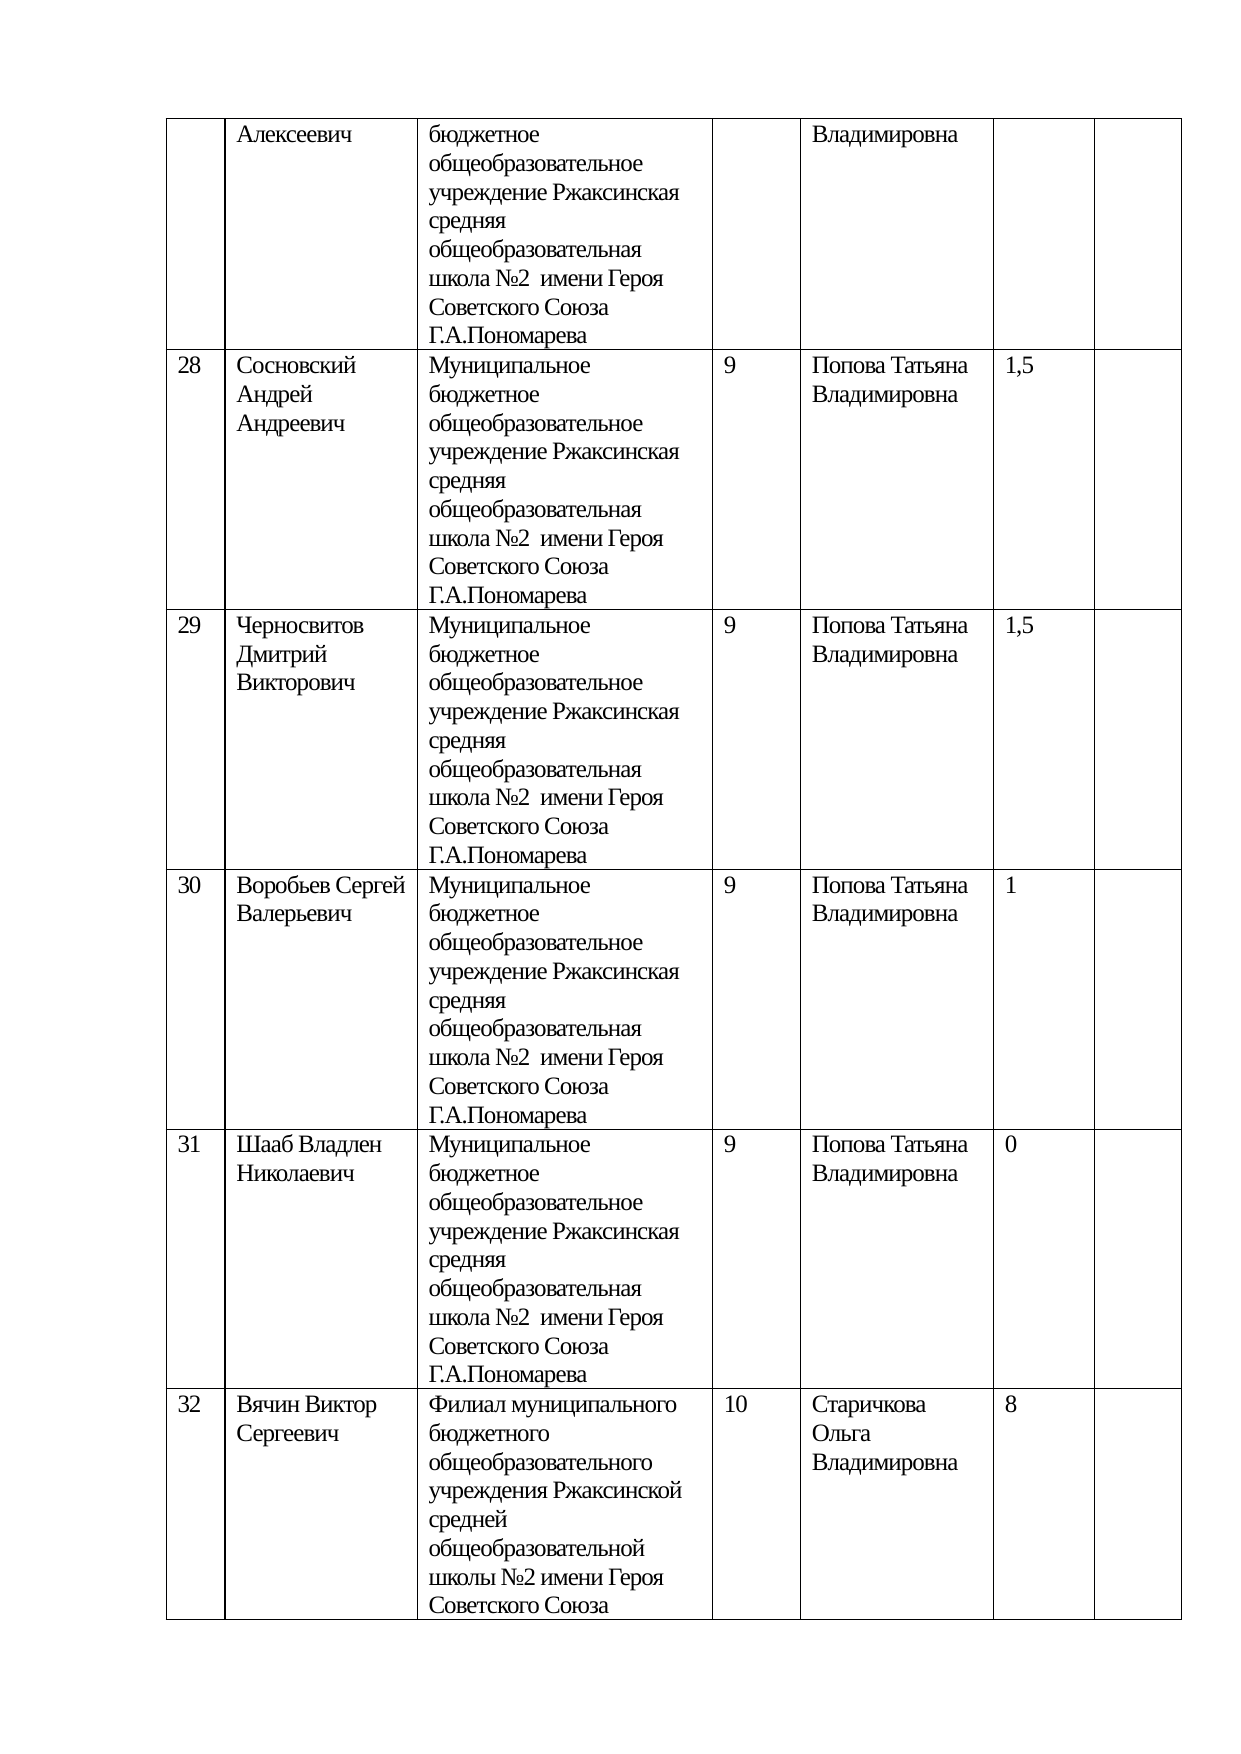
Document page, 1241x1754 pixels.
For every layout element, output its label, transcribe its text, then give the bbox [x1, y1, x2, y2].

table_cell Муниципальное бюджетное общеобразовательное учреждение Ржаксинская средняя общеобразовательная школа №2 имени Героя Советского Союза Г.А.Пономарева [418, 350, 712, 609]
table_cell 30 [167, 870, 224, 1128]
table_cell [1095, 610, 1181, 869]
table_cell Черносвитов Дмитрий Викторович [226, 610, 417, 869]
table_cell 1 [994, 870, 1094, 1128]
table_cell Вячин Виктор Сергеевич [226, 1389, 417, 1619]
table_cell 31 [167, 1130, 224, 1388]
table_cell Воробьев Сергей Валерьевич [226, 870, 417, 1128]
table_cell Шааб Владлен Николаевич [226, 1130, 417, 1388]
table_cell Попова Татьяна Владимировна [801, 870, 993, 1128]
table_cell [1095, 1130, 1181, 1388]
table_cell Филиал муниципального бюджетного общеобразовательного учреждения Ржаксинской средней общеобразовательной школы №2 имени Героя Советского Союза [418, 1389, 712, 1619]
table_cell Попова Татьяна Владимировна [801, 350, 993, 609]
table_cell [713, 119, 800, 349]
table_cell Муниципальное бюджетное общеобразовательное учреждение Ржаксинская средняя общеобразовательная школа №2 имени Героя Советского Союза Г.А.Пономарева [418, 870, 712, 1128]
table_cell Владимировна [801, 119, 993, 349]
table_cell Попова Татьяна Владимировна [801, 610, 993, 869]
table_cell 29 [167, 610, 224, 869]
table_cell Муниципальное бюджетное общеобразовательное учреждение Ржаксинская средняя общеобразовательная школа №2 имени Героя Советского Союза Г.А.Пономарева [418, 610, 712, 869]
table_cell 1,5 [994, 610, 1094, 869]
table_cell 1,5 [994, 350, 1094, 609]
table_cell [994, 119, 1094, 349]
table_cell [1095, 350, 1181, 609]
table_cell бюджетное общеобразовательное учреждение Ржаксинская средняя общеобразовательная школа №2 имени Героя Советского Союза Г.А.Пономарева [418, 119, 712, 349]
table_cell [1095, 870, 1181, 1128]
table_cell 8 [994, 1389, 1094, 1619]
table_cell Муниципальное бюджетное общеобразовательное учреждение Ржаксинская средняя общеобразовательная школа №2 имени Героя Советского Союза Г.А.Пономарева [418, 1130, 712, 1388]
table_cell 9 [713, 350, 800, 609]
table_cell [1095, 119, 1181, 349]
table_cell 9 [713, 870, 800, 1128]
table_cell 9 [713, 610, 800, 869]
table_cell 0 [994, 1130, 1094, 1388]
table_cell Алексеевич [226, 119, 417, 349]
table_cell Старичкова Ольга Владимировна [801, 1389, 993, 1619]
table_cell [167, 119, 224, 349]
table_cell 10 [713, 1389, 800, 1619]
table_cell 28 [167, 350, 224, 609]
table_cell 9 [713, 1130, 800, 1388]
table_cell [1095, 1389, 1181, 1619]
table_cell Сосновский Андрей Андреевич [226, 350, 417, 609]
table_cell Попова Татьяна Владимировна [801, 1130, 993, 1388]
table_cell 32 [167, 1389, 224, 1619]
